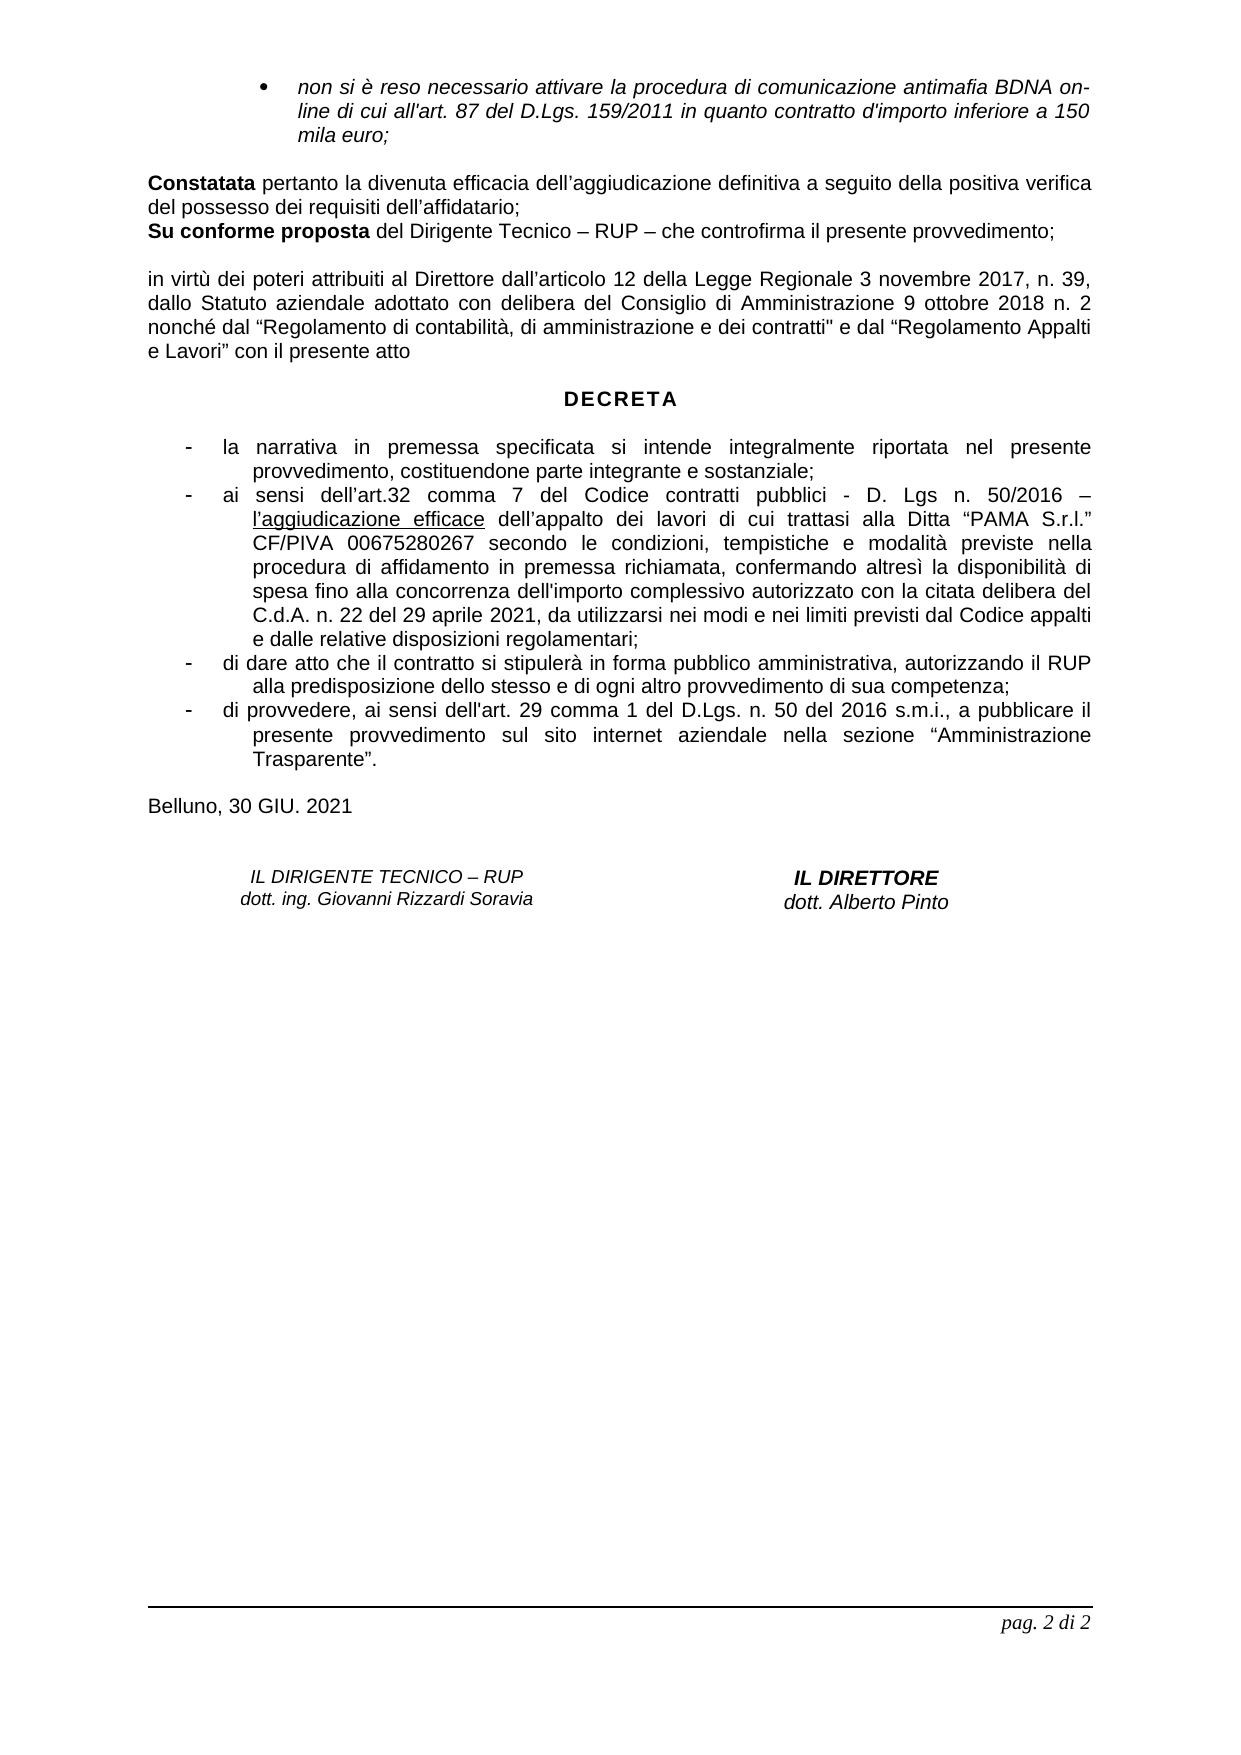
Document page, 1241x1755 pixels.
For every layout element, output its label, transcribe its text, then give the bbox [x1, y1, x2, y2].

list ai sensi dell’art.32 comma 7 del Codice contratti pubblici - D. Lgs n. 50/2016 – l’aggiudicazione efficace dell’appalto dei lavori di cui trattasi alla Ditta “PAMA S.r.l.” CF/PIVA 00675280267 secondo le condizioni, tempistiche e modalità previste nella procedura di affidamento in premessa richiamata, confermando altresì la disponibilità di spesa fino alla concorrenza dell'importo complessivo autorizzato con la citata delibera del C.d.A. n. 22 del 29 aprile 2021, da utilizzarsi nei modi e nei limiti previsti dal Codice appalti e dalle relative disposizioni regolamentari; [185, 482, 1093, 650]
list di provvedere, ai sensi dell'art. 29 comma 1 del D.Lgs. n. 50 del 2016 s.m.i., a pubblicare il presente provvedimento sul sito internet aziendale nella sezione “Amministrazione Trasparente”. [185, 698, 1093, 770]
text Su conforme proposta del Dirigente Tecnico – RUP – che controfirma il presente provvedimento; [148, 219, 1093, 243]
table_header IL DIRIGENTE TECNICO – RUP dott. ing. Giovanni Rizzardi Soravia [148, 866, 627, 938]
list di dare atto che il contratto si stipulerà in forma pubblico amministrativa, autorizzando il RUP alla predisposizione dello stesso e di ogni altro provvedimento di sua competenza; [185, 650, 1093, 698]
text Constatata pertanto la divenuta efficacia dell’aggiudicazione definitiva a seguito della positiva verifica del possesso dei requisiti dell’affidatario; [148, 171, 1093, 219]
table_header IL DIRETTORE dott. Alberto Pinto [628, 866, 1107, 938]
text DECRETA [148, 387, 1093, 411]
text in virtù dei poteri attribuiti al Direttore dall’articolo 12 della Legge Regionale 3 novembre 2017, n. 39, dallo Statuto aziendale adottato con delibera del Consiglio di Amministrazione 9 ottobre 2018 n. 2 nonché dal “Regolamento di contabilità, di amministrazione e dei contratti" e dal “Regolamento Appalti e Lavori” con il presente atto [148, 267, 1093, 363]
list non si è reso necessario attivare la procedura di comunicazione antimafia BDNA on-line di cui all'art. 87 del D.Lgs. 159/2011 in quanto contratto d'importo inferiore a 150 mila euro; [260, 75, 1093, 147]
text Belluno, 30 GIU. 2021 [148, 794, 1081, 818]
list la narrativa in premessa specificata si intende integralmente riportata nel presente provvedimento, costituendone parte integrante e sostanziale; [185, 434, 1093, 482]
